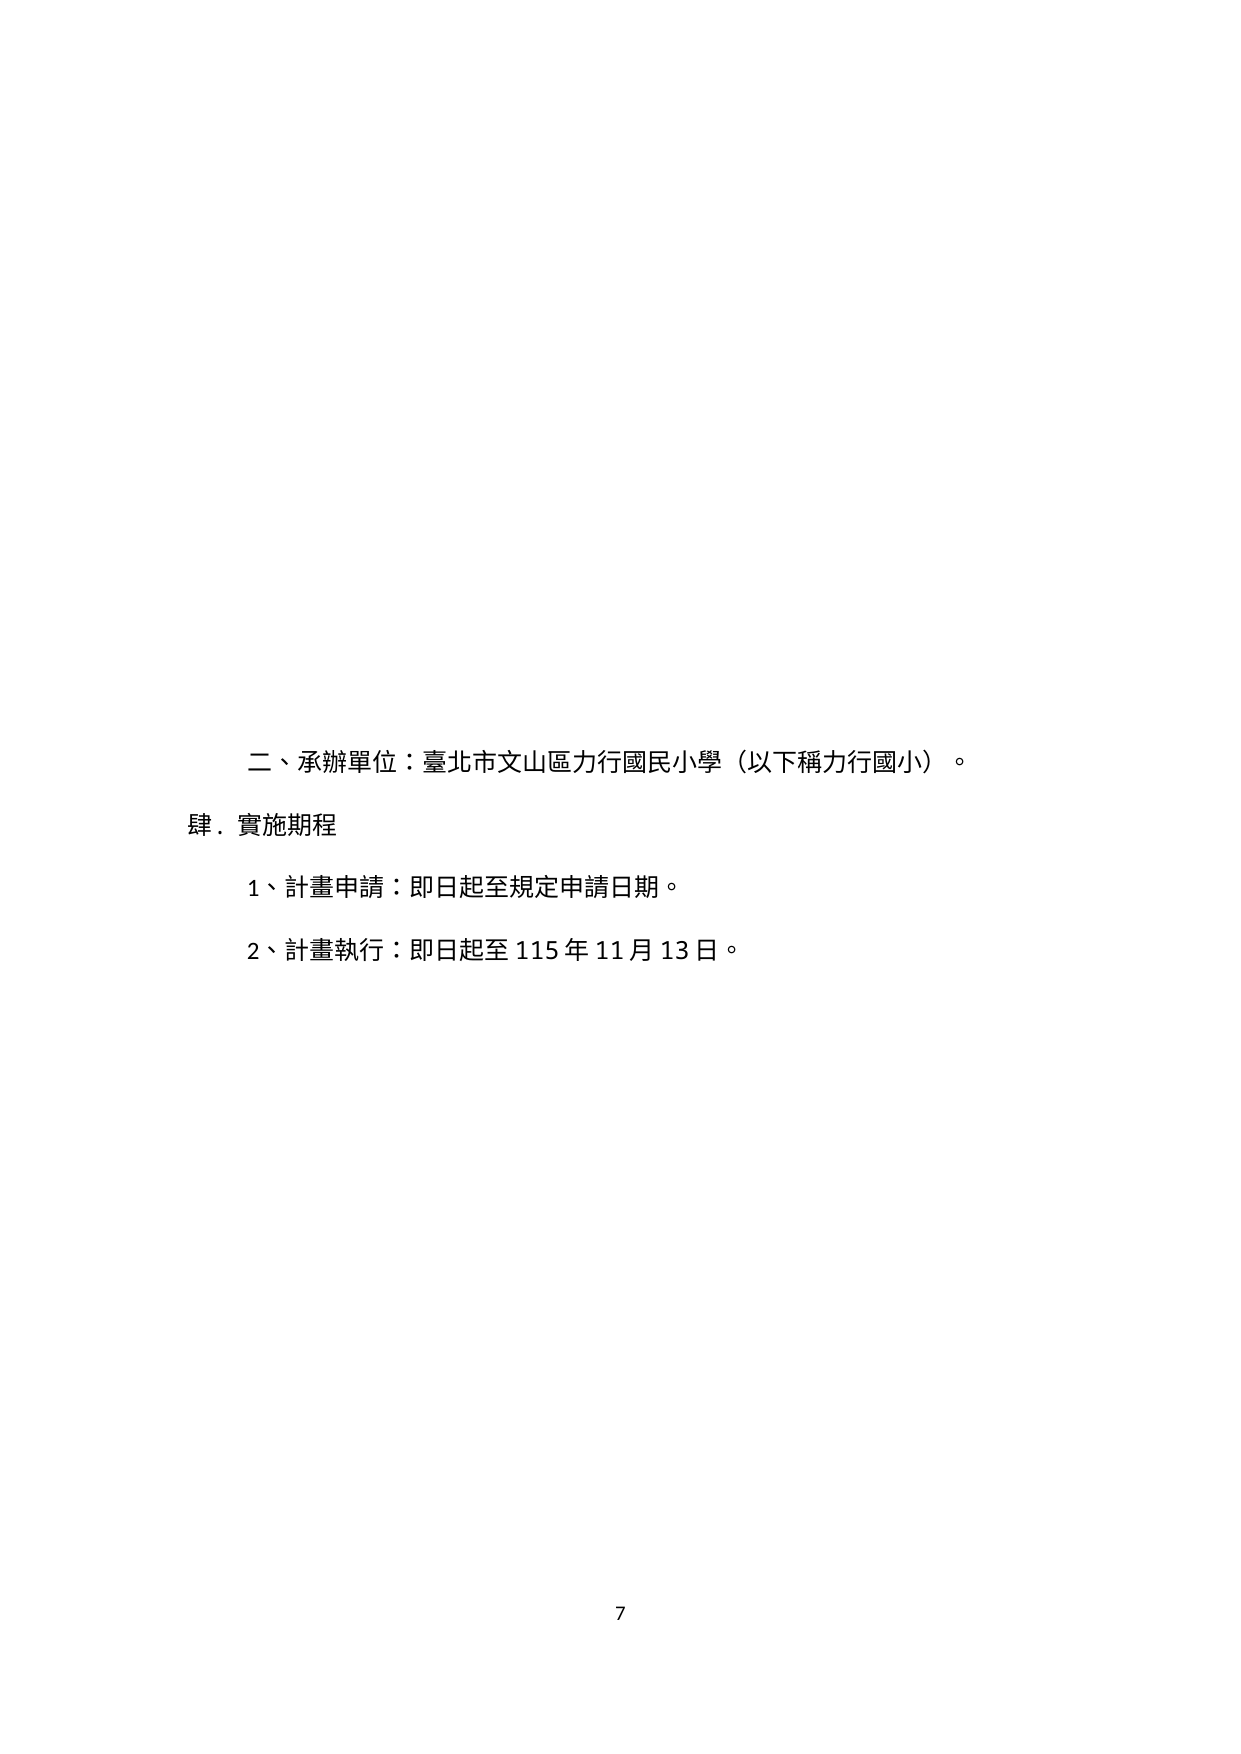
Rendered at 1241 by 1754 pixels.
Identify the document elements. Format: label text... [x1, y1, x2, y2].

list 實施期程 [187, 782, 1053, 844]
list 計畫執行：即日起至115年11月13日。 [247, 907, 1053, 969]
list 計畫申請：即日起至規定申請日期。 [247, 844, 1053, 907]
text 二、承辦單位：臺北市文山區力行國民小學（以下稱力行國小）。 [202, 719, 1053, 782]
